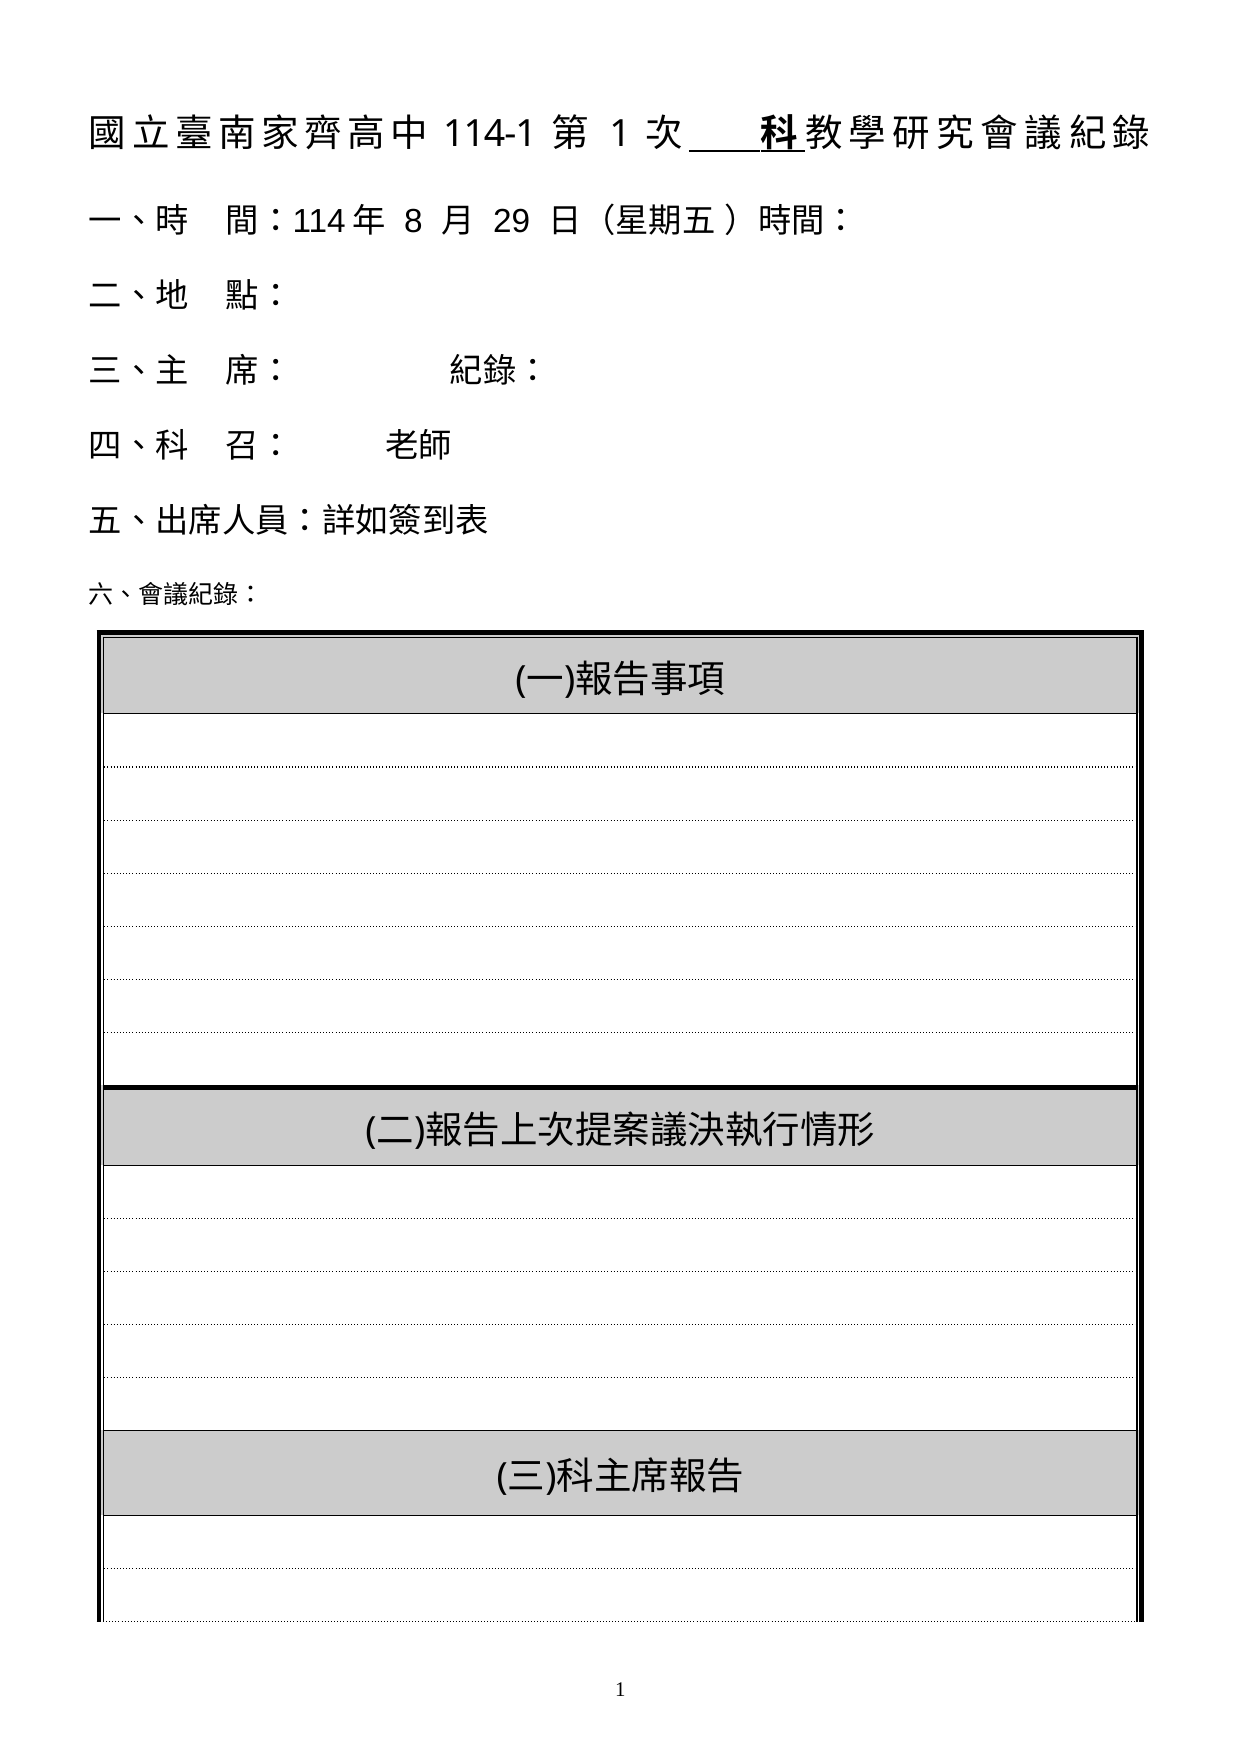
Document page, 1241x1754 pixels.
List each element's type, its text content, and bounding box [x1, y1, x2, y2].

text 二、地 點： [89, 255, 1152, 330]
table_cell (三)科主席報告 [104, 1431, 1136, 1515]
table_cell [104, 1032, 1136, 1085]
table_cell [104, 979, 1136, 1032]
table_cell [104, 714, 1136, 766]
table_cell [104, 1377, 1136, 1430]
text 四、科 召： 老師 [89, 405, 1152, 480]
table_cell [104, 1166, 1136, 1218]
table_cell [104, 873, 1136, 926]
text 三、主 席： 紀錄： [89, 330, 1152, 405]
table_cell [104, 1516, 1136, 1568]
text 一、時 間：114年 8 月 29 日（星期五 ）時間： [89, 180, 1152, 255]
text 國立臺南家齊高中114-1第 1次 科教學研究會議紀錄 [89, 93, 1152, 168]
text 六、會議紀錄： [89, 574, 1152, 612]
table_cell [104, 1568, 1136, 1621]
table_cell [104, 766, 1136, 819]
table_cell [104, 1218, 1136, 1271]
table_cell [104, 1271, 1136, 1324]
text 五、出席人員：詳如簽到表 [89, 480, 1152, 555]
table_cell (二)報告上次提案議決執行情形 [104, 1090, 1136, 1165]
table_cell [104, 926, 1136, 979]
table_header (一)報告事項 [104, 638, 1136, 713]
table_cell [104, 1324, 1136, 1377]
table_cell [104, 820, 1136, 873]
